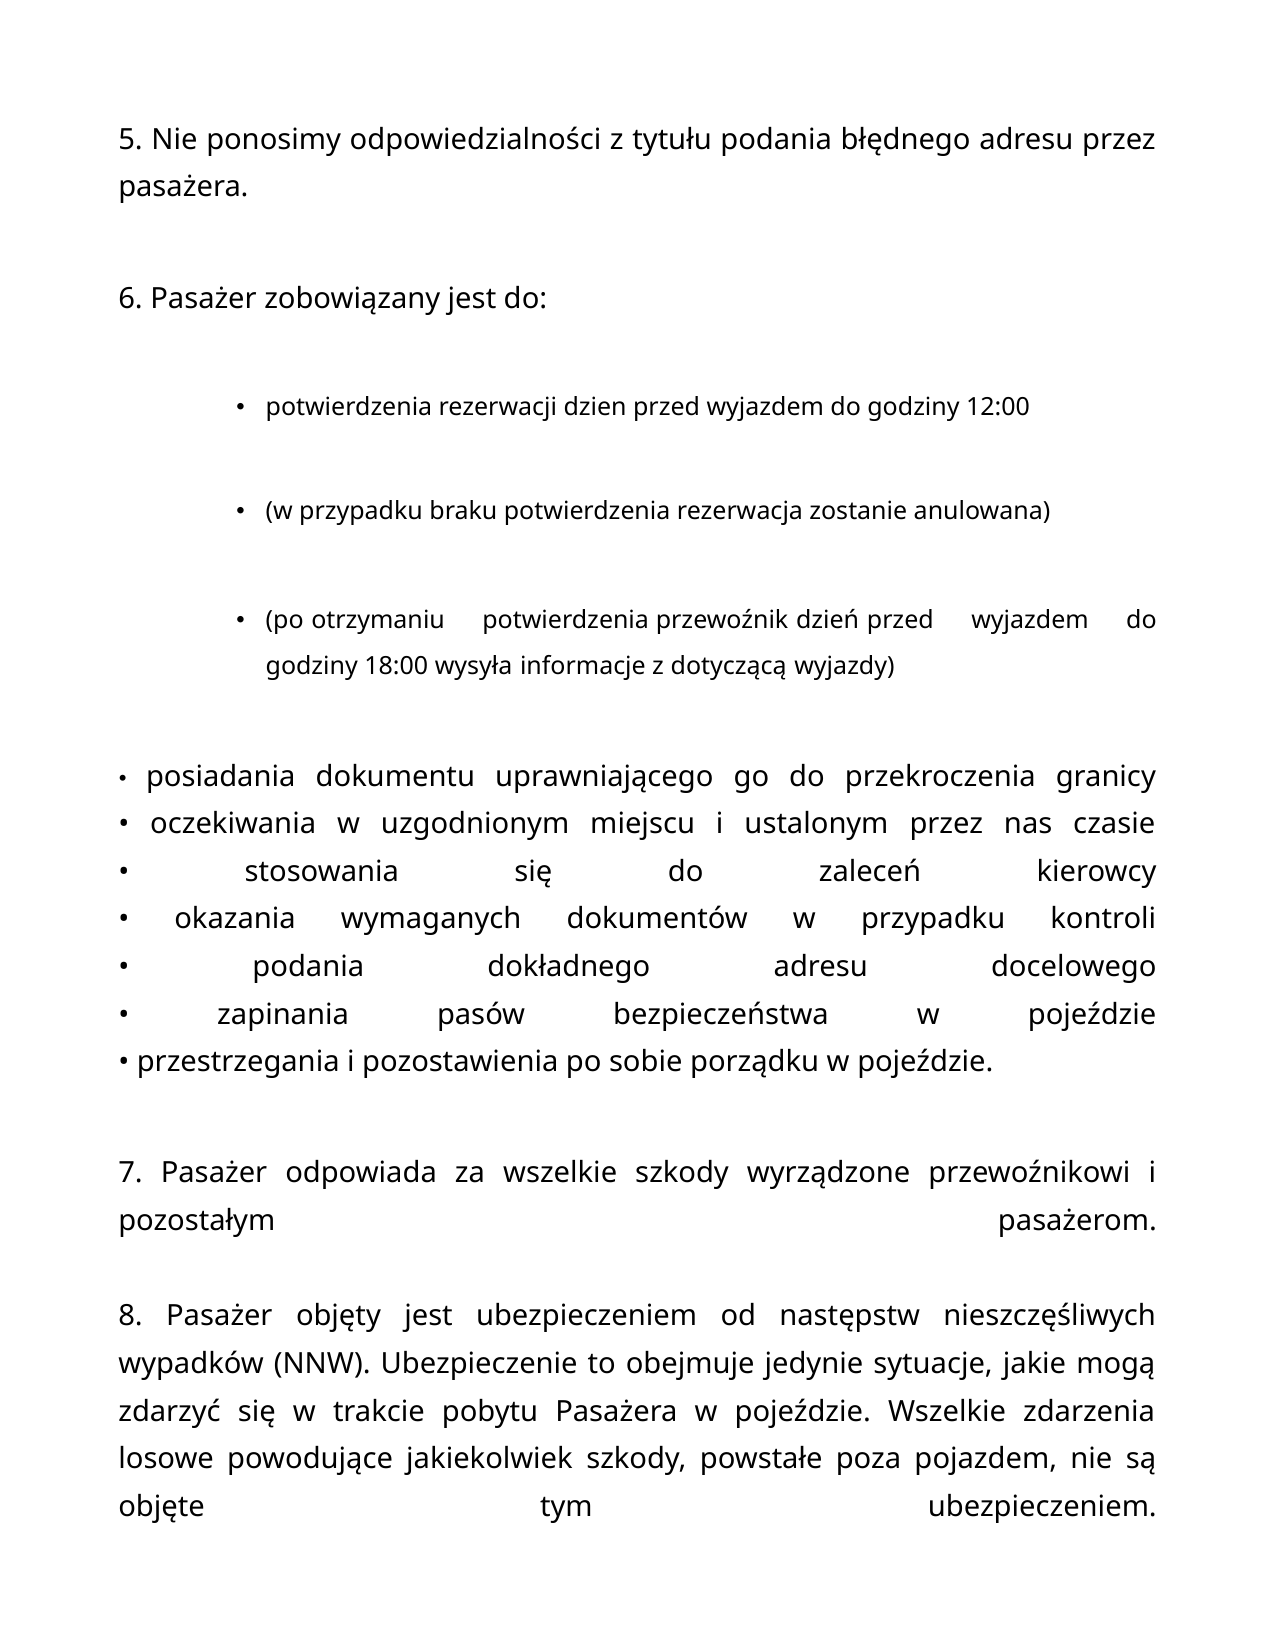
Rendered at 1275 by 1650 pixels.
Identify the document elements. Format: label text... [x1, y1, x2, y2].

list potwierdzenia rezerwacji dzien przed wyjazdem do godziny 12:00 [236, 388, 1157, 422]
text • posiadania dokumentu uprawniającego go do przekroczenia granicy • oczekiwania w uzgodnionym miejscu i ustalonym przez nas czasie • stosowania się do zaleceń kierowcy • okazania wymaganych dokumentów w przypadku kontroli • podania dokładnego adresu docelowego • zapinania pasów bezpieczeństwa w pojeździe • przestrzegania i pozostawienia po sobie porządku w pojeździe.​ [118, 755, 1157, 1080]
text 7. Pasażer odpowiada za wszelkie szkody wyrządzone przewoźnikowi i pozostałym pasażerom. 8. Pasażer objęty jest ubezpieczeniem od następstw nieszczęśliwych wypadków (NNW). Ubezpieczenie to obejmuje jedynie sytuacje, jakie mogą zdarzyć się w trakcie pobytu Pasażera w pojeździe. Wszelkie zdarzenia losowe powodujące jakiekolwiek szkody, powstałe poza pojazdem, nie są objęte tym ubezpieczeniem. [118, 1152, 1157, 1525]
list (w przypadku braku potwierdzenia rezerwacja zostanie anulowana) [236, 493, 1157, 527]
text 5. Nie ponosimy odpowiedzialności z tytułu podania błędnego adresu przez pasażera. [118, 118, 1157, 205]
text 6. Pasażer zobowiązany jest do: [118, 277, 1157, 317]
list (po otrzymaniu potwierdzenia przewoźnik dzień przed wyjazdem do godziny 18:00 wysyła informacje z dotyczącą wyjazdy) [236, 597, 1157, 683]
